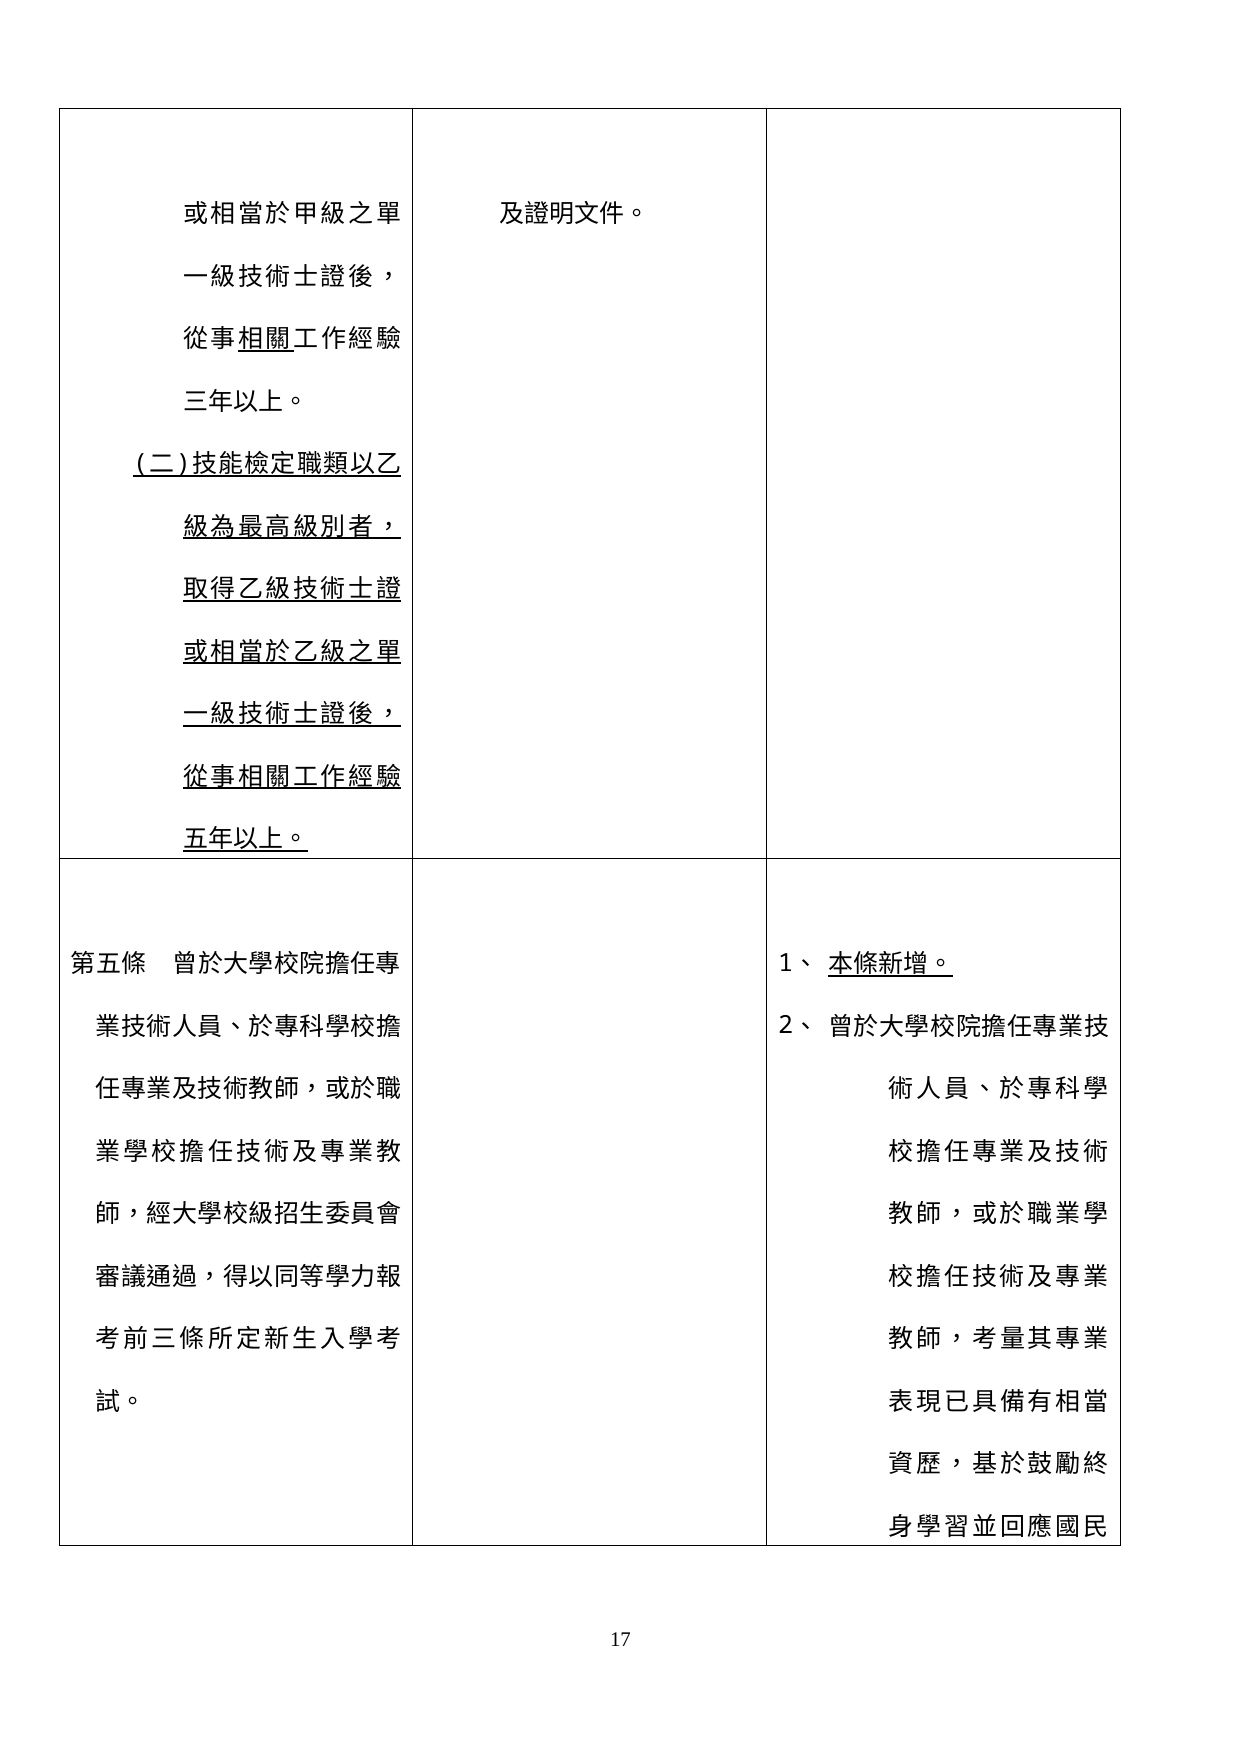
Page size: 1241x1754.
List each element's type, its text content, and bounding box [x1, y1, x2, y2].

table_cell 或相當於甲級之單一級技術士證後，從事相關工作經驗三年以上。 (二)技能檢定職類以乙級為最高級別者，取得乙級技術士證或相當於乙級之單一級技術士證後，從事相關工作經驗五年以上。 [60, 109, 412, 858]
table_cell [767, 109, 1120, 858]
table_cell [413, 859, 766, 1545]
table_cell 第五條 曾於大學校院擔任專業技術人員、於專科學校擔任專業及技術教師，或於職業學校擔任技術及專業教師，經大學校級招生委員會審議通過，得以同等學力報考前三條所定新生入學考試。 [60, 859, 412, 1545]
table_cell 本條新增。 曾於大學校院擔任專業技術人員、於專科學校擔任專業及技術教師，或於職業學校擔任技術及專業教師，考量其專業表現已具備有相當資歷，基於鼓勵終身學習並回應國民 [767, 859, 1120, 1545]
table_cell 及證明文件。 [413, 109, 766, 858]
